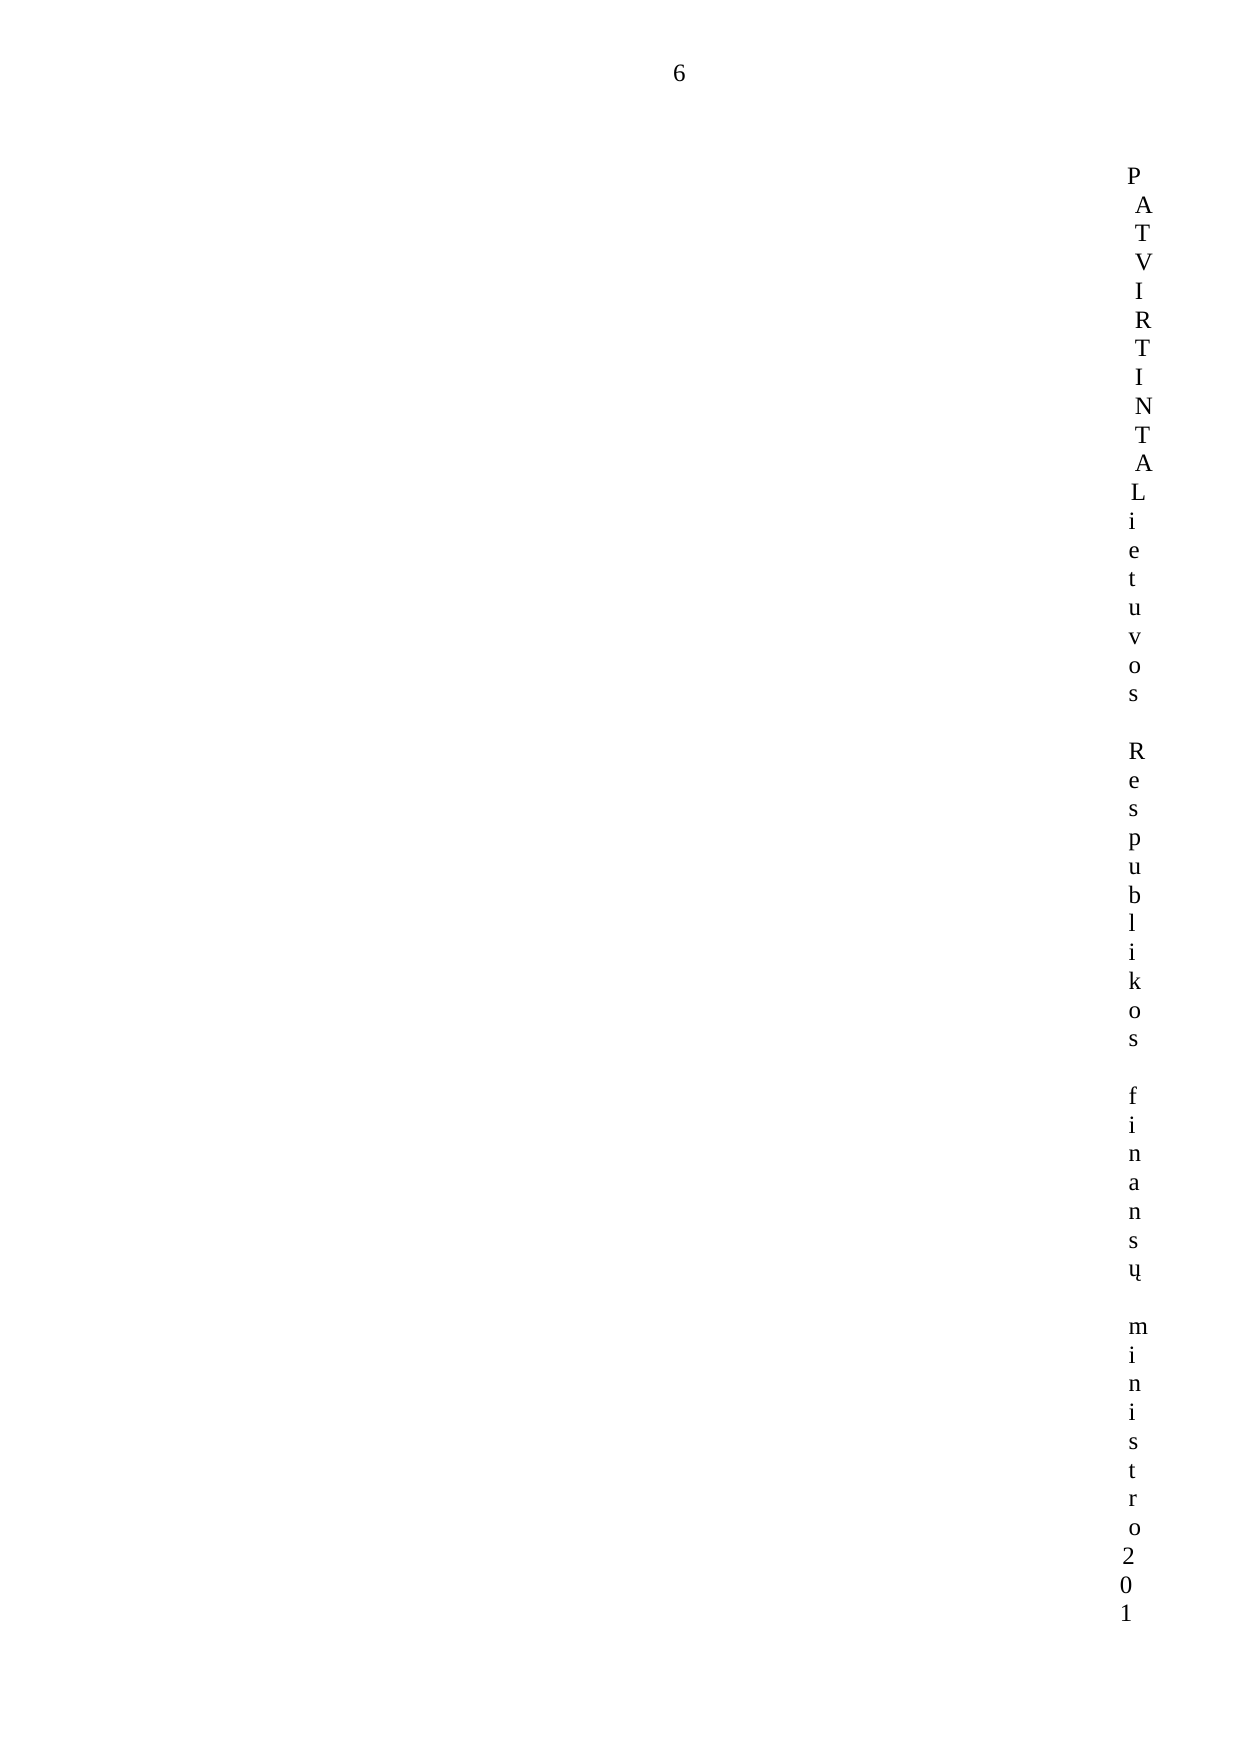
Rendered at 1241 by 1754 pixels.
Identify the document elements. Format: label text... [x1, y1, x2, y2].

text Patvirtinta [1134, 341, 1139, 427]
text Patvirtinta [1134, 226, 1139, 340]
